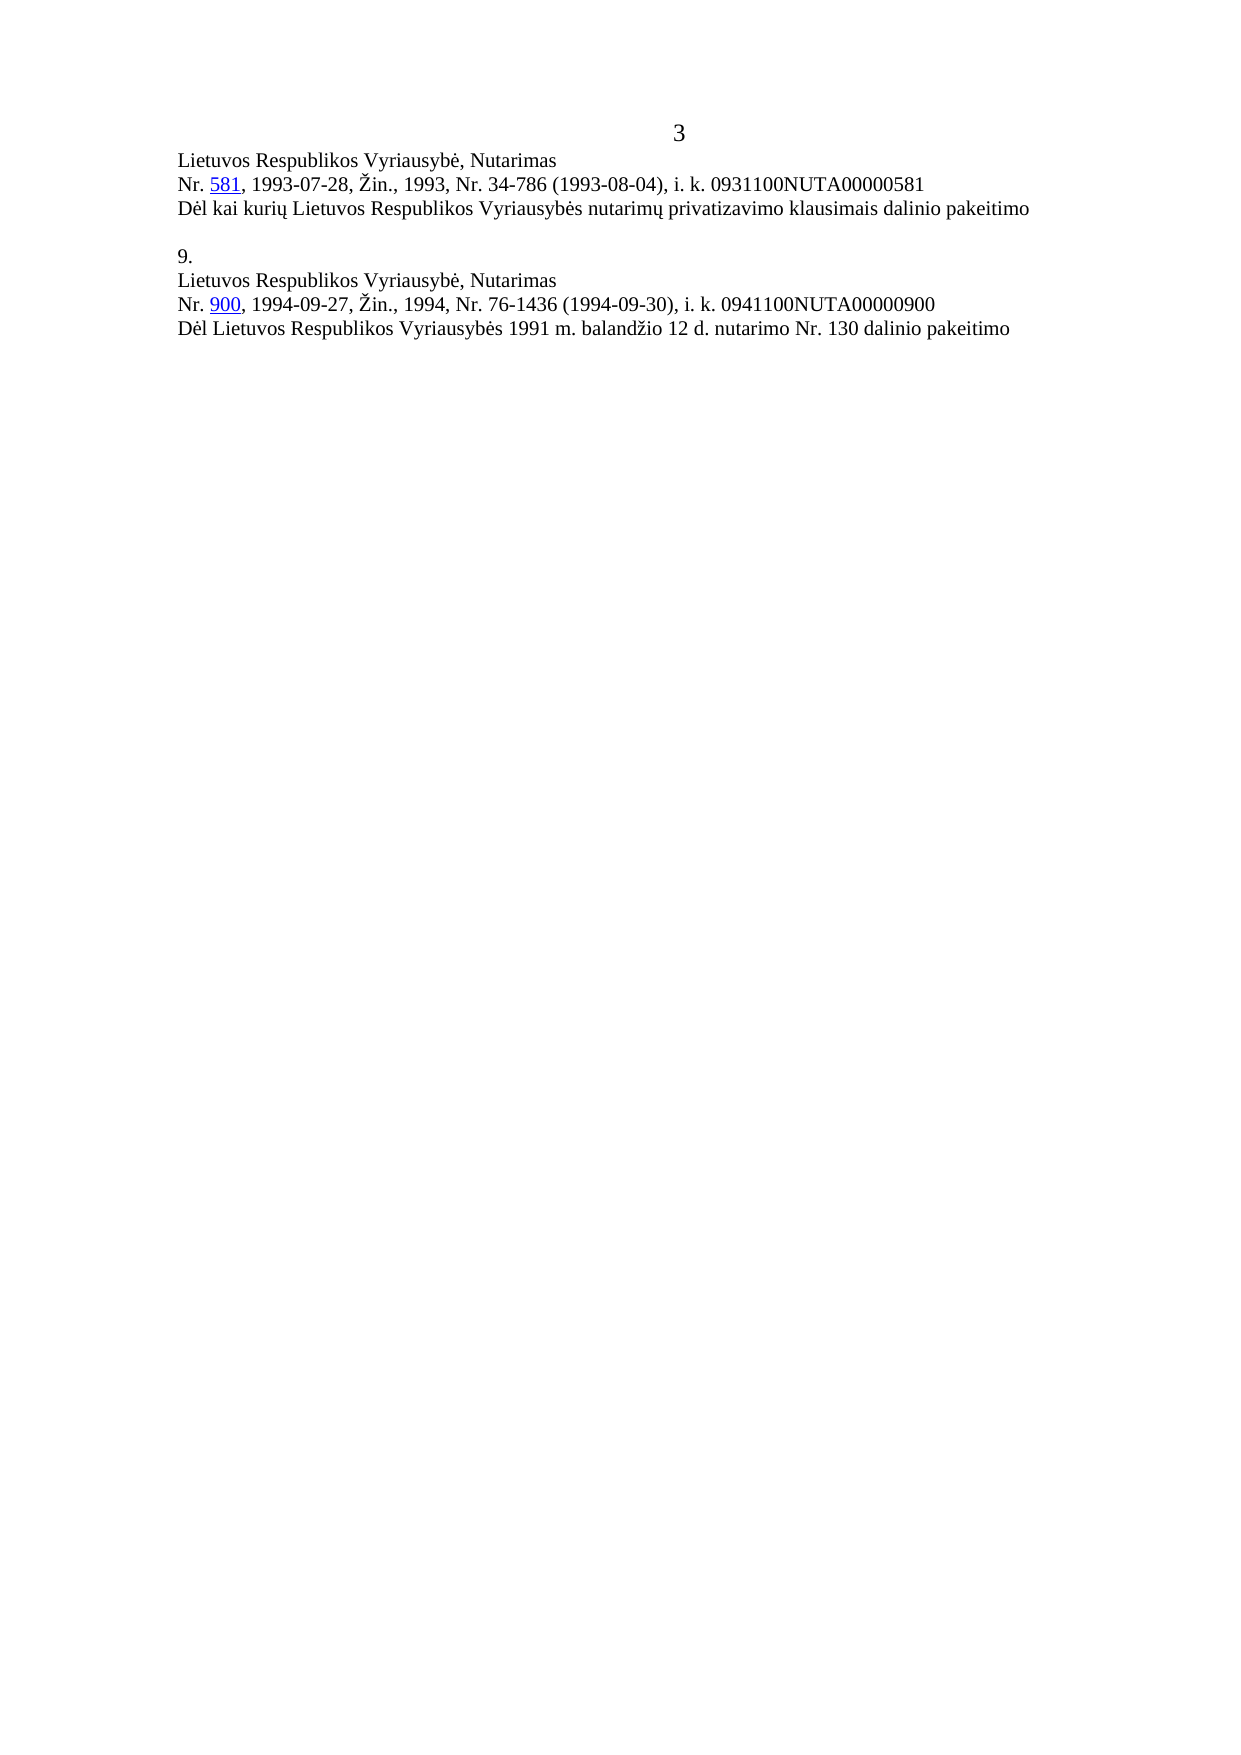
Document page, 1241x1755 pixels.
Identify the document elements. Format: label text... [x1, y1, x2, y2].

text Dėl kai kurių Lietuvos Respublikos Vyriausybės nutarimų privatizavimo klausimais dalinio pakeitimo [177, 196, 1181, 220]
text Lietuvos Respublikos Vyriausybė, Nutarimas [177, 268, 1181, 292]
text Lietuvos Respublikos Vyriausybė, Nutarimas [177, 148, 1181, 172]
text Nr. 900, 1994-09-27, Žin., 1994, Nr. 76-1436 (1994-09-30), i. k. 0941100NUTA00000900 [177, 292, 1181, 316]
text Nr. 581, 1993-07-28, Žin., 1993, Nr. 34-786 (1993-08-04), i. k. 0931100NUTA00000581 [177, 172, 1181, 196]
text 9. [177, 244, 1181, 268]
text Dėl Lietuvos Respublikos Vyriausybės 1991 m. balandžio 12 d. nutarimo Nr. 130 dalinio pakeitimo [177, 316, 1181, 340]
